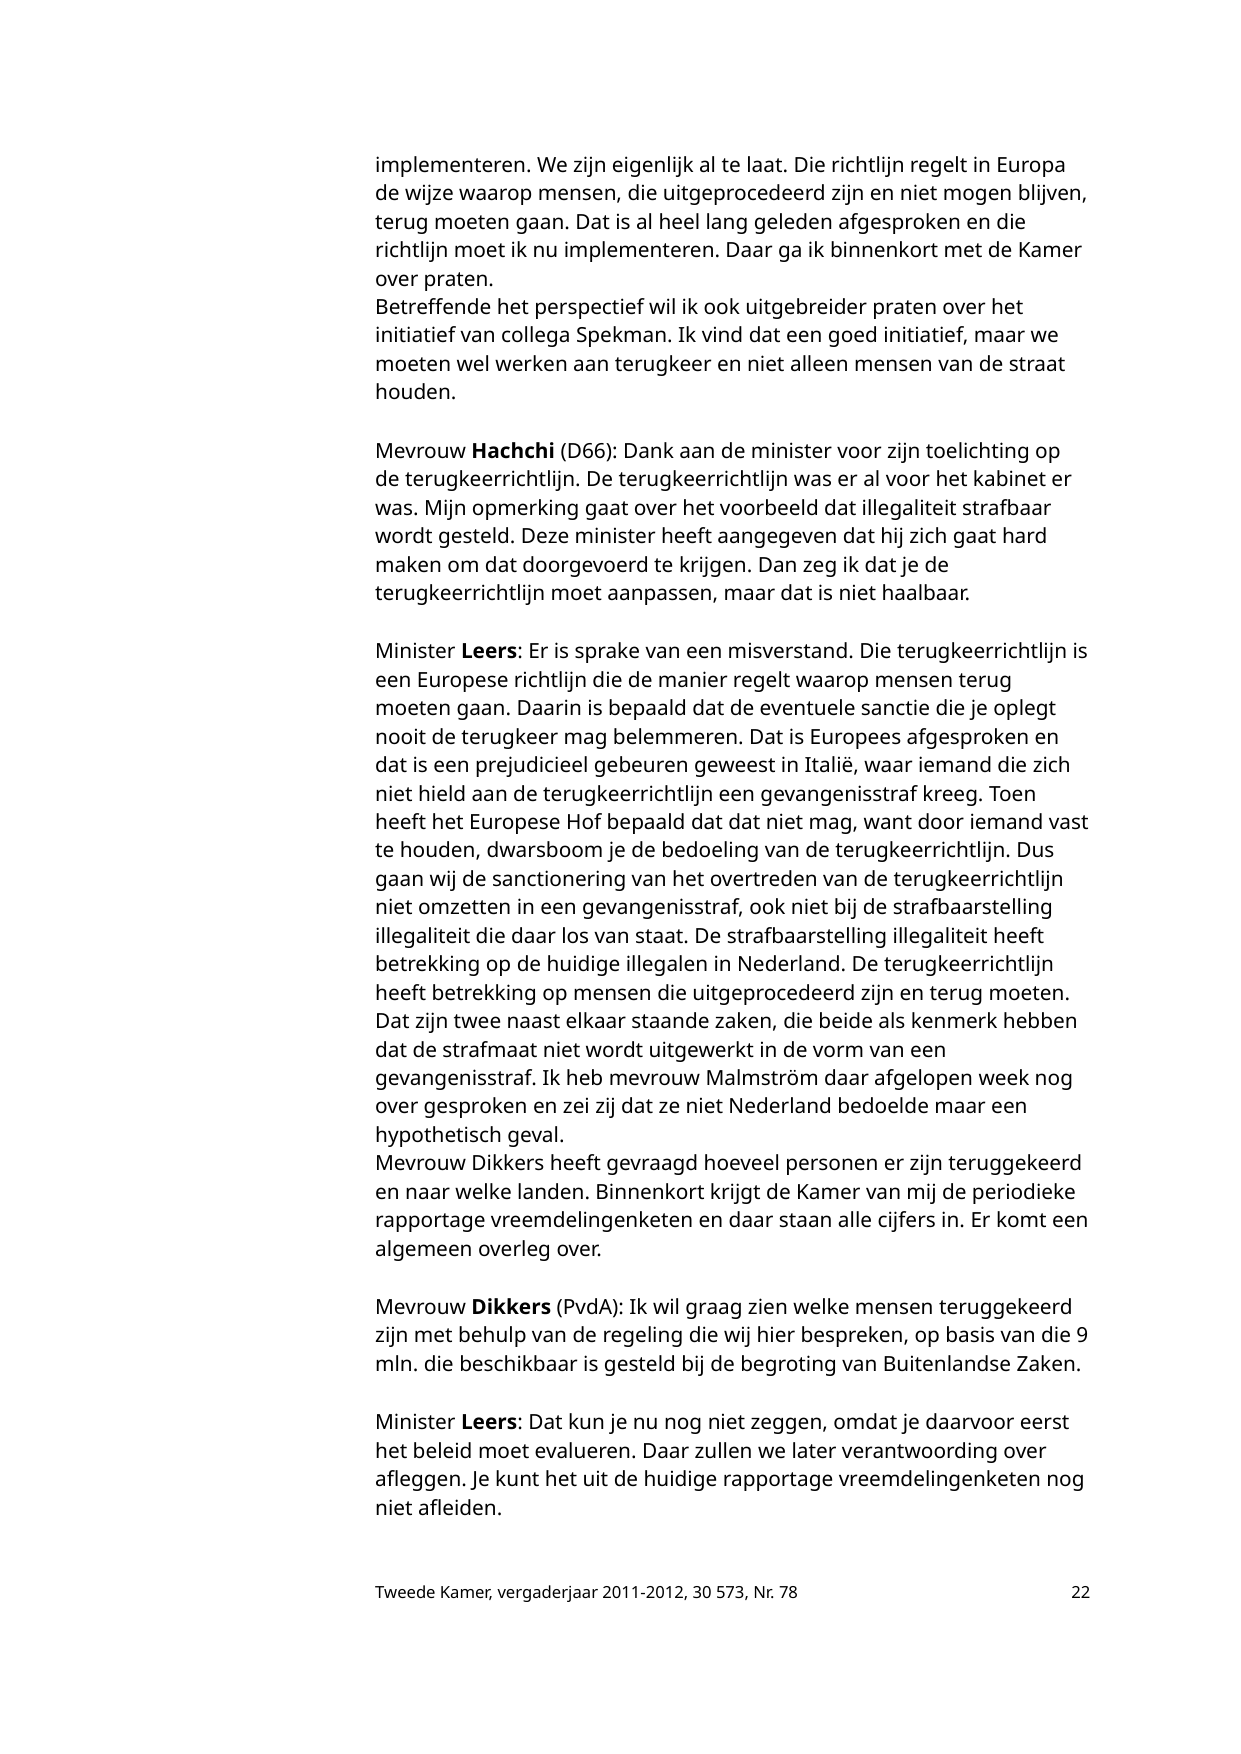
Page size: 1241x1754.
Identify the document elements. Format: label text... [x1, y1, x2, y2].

text Minister Leers: Er is sprake van een misverstand. Die terugkeerrichtlijn is een Europese richtlijn die de manier regelt waarop mensen terug moeten gaan. Daarin is bepaald dat de eventuele sanctie die je oplegt nooit de terugkeer mag belemmeren. Dat is Europees afgesproken en dat is een prejudicieel gebeuren geweest in Italië, waar iemand die zich niet hield aan de terugkeerrichtlijn een gevangenisstraf kreeg. Toen heeft het Europese Hof bepaald dat dat niet mag, want door iemand vast te houden, dwarsboom je de bedoeling van de terugkeerrichtlijn. Dus gaan wij de sanctionering van het overtreden van de terugkeerrichtlijn niet omzetten in een gevangenisstraf, ook niet bij de strafbaarstelling illegaliteit die daar los van staat. De strafbaarstelling illegaliteit heeft betrekking op de huidige illegalen in Nederland. De terugkeerrichtlijn heeft betrekking op mensen die uitgeprocedeerd zijn en terug moeten. Dat zijn twee naast elkaar staande zaken, die beide als kenmerk hebben dat de strafmaat niet wordt uitgewerkt in de vorm van een gevangenisstraf. Ik heb mevrouw Malmström daar afgelopen week nog over gesproken en zei zij dat ze niet Nederland bedoelde maar een hypothetisch geval. [375, 637, 1090, 1148]
text Mevrouw Dikkers heeft gevraagd hoeveel personen er zijn teruggekeerd en naar welke landen. Binnenkort krijgt de Kamer van mij de periodieke rapportage vreemdelingenketen en daar staan alle cijfers in. Er komt een algemeen overleg over. [375, 1148, 1090, 1262]
text Betreffende het perspectief wil ik ook uitgebreider praten over het initiatief van collega Spekman. Ik vind dat een goed initiatief, maar we moeten wel werken aan terugkeer en niet alleen mensen van de straat houden. [375, 292, 1090, 406]
text Minister Leers: Dat kun je nu nog niet zeggen, omdat je daarvoor eerst het beleid moet evalueren. Daar zullen we later verantwoording over afleggen. Je kunt het uit de huidige rapportage vreemdelingenketen nog niet afleiden. [375, 1407, 1090, 1521]
text Mevrouw Hachchi (D66): Dank aan de minister voor zijn toelichting op de terugkeerrichtlijn. De terugkeerrichtlijn was er al voor het kabinet er was. Mijn opmerking gaat over het voorbeeld dat illegaliteit strafbaar wordt gesteld. Deze minister heeft aangegeven dat hij zich gaat hard maken om dat doorgevoerd te krijgen. Dan zeg ik dat je de terugkeerrichtlijn moet aanpassen, maar dat is niet haalbaar. [375, 436, 1090, 607]
text Mevrouw Dikkers (PvdA): Ik wil graag zien welke mensen teruggekeerd zijn met behulp van de regeling die wij hier bespreken, op basis van die 9 mln. die beschikbaar is gesteld bij de begroting van Buitenlandse Zaken. [375, 1292, 1090, 1377]
text implementeren. We zijn eigenlijk al te laat. Die richtlijn regelt in Europa de wijze waarop mensen, die uitgeprocedeerd zijn en niet mogen blijven, terug moeten gaan. Dat is al heel lang geleden afgesproken en die richtlijn moet ik nu implementeren. Daar ga ik binnenkort met de Kamer over praten. [375, 150, 1090, 292]
